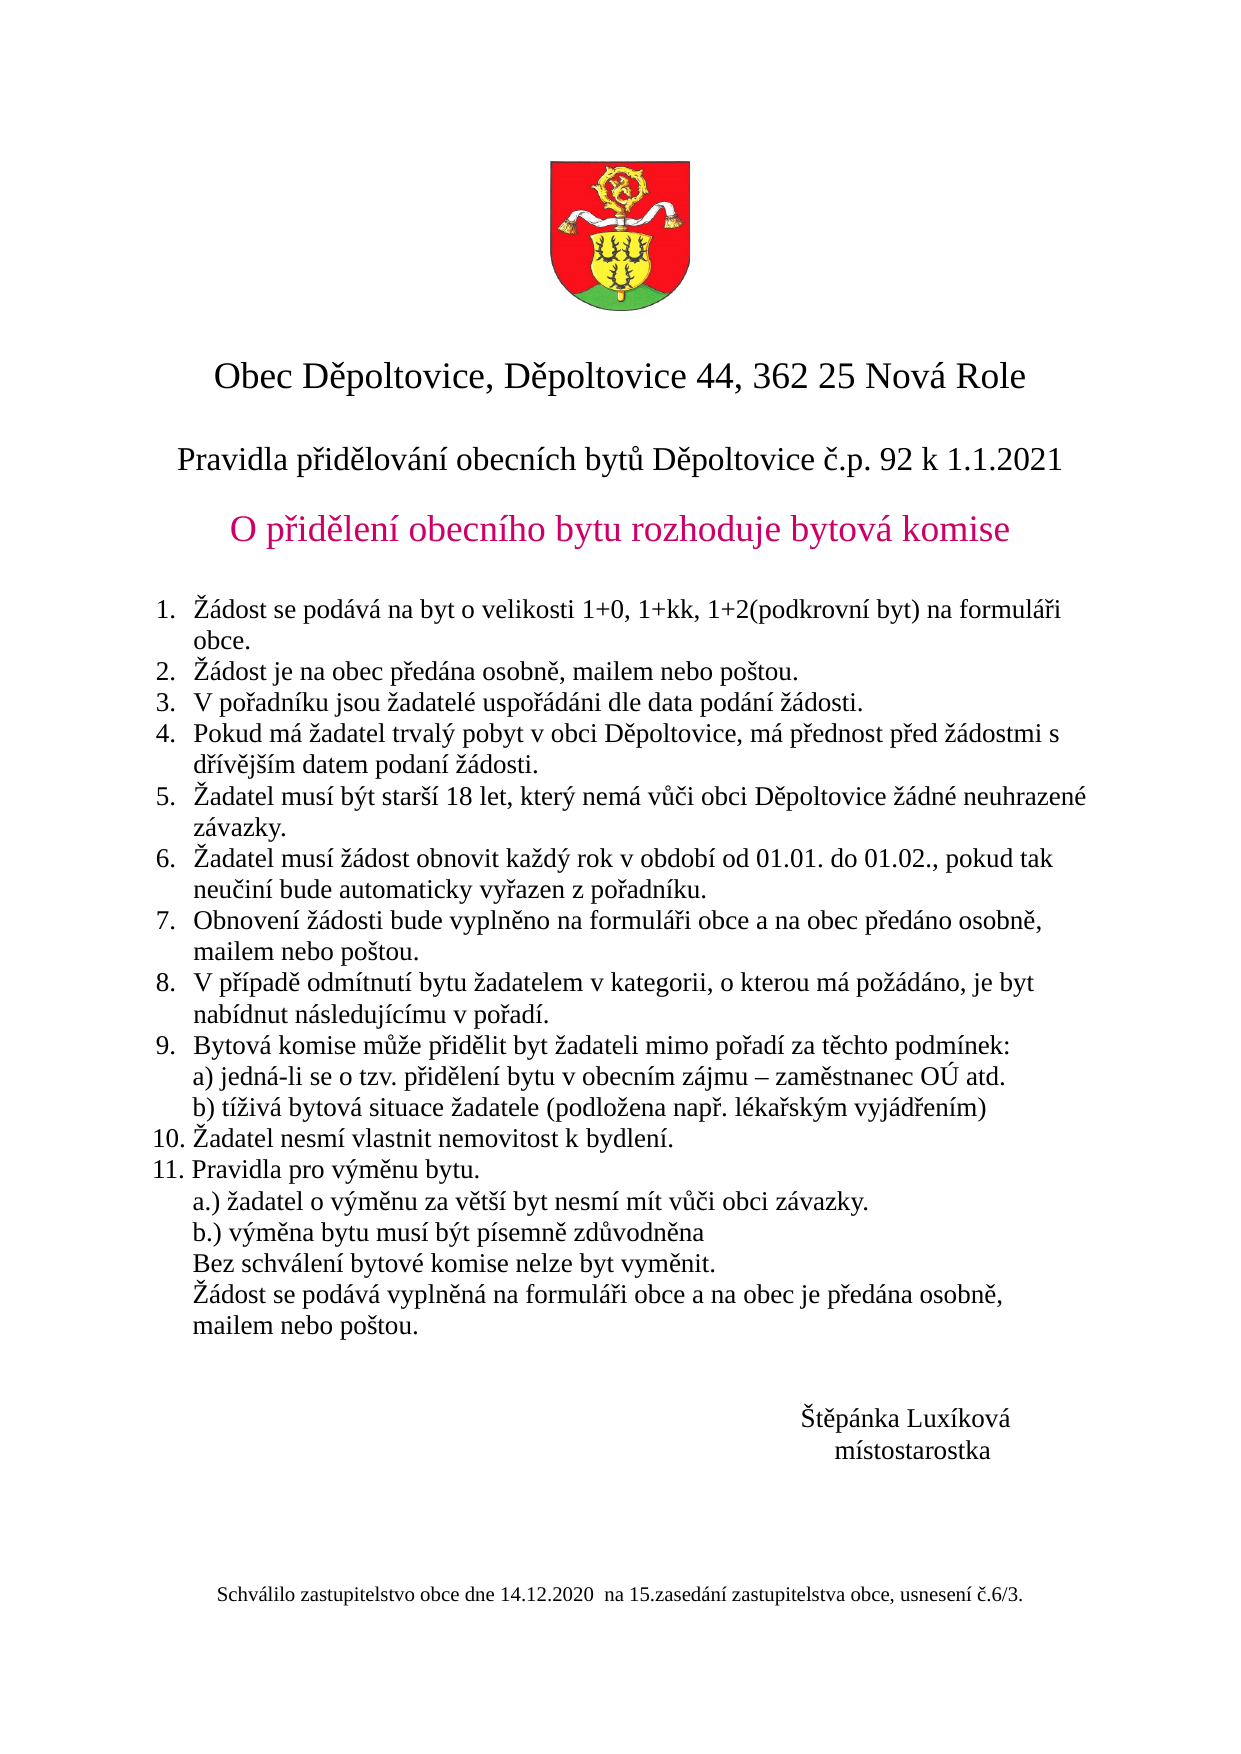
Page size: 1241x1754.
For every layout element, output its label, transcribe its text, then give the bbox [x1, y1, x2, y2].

list Žadatel musí žádost obnovit každý rok v období od 01.01. do 01.02., pokud tak neučiní bude automaticky vyřazen z pořadníku. [156, 842, 1122, 904]
text b.) výměna bytu musí být písemně zdůvodněna [118, 1216, 1122, 1247]
text O přidělení obecního bytu rozhoduje bytová komise [118, 507, 1122, 550]
text b) tíživá bytová situace žadatele (podložena např. lékařským vyjádřením) [118, 1091, 1122, 1122]
list Pokud má žadatel trvalý pobyt v obci Děpoltovice, má přednost před žádostmi s dřívějším datem podaní žádosti. [156, 717, 1122, 780]
text Pravidla přidělování obecních bytů Děpoltovice č.p. 92 k 1.1.2021 [118, 439, 1122, 478]
text místostarostka [118, 1434, 1122, 1465]
text mailem nebo poštou. [118, 1309, 1122, 1340]
text Schválilo zastupitelstvo obce dne 14.12.2020 na 15.zasedání zastupitelstva obce, usnesení č.6/3. [118, 1582, 1122, 1606]
text 11. Pravidla pro výměnu bytu. [118, 1153, 1122, 1184]
text Štěpánka Luxíková [118, 1403, 1122, 1434]
text Obec Děpoltovice, Děpoltovice 44, 362 25 Nová Role [118, 353, 1122, 396]
text 10. Žadatel nesmí vlastnit nemovitost k bydlení. [118, 1122, 1122, 1153]
text Žádost se podává vyplněná na formuláři obce a na obec je předána osobně, [118, 1278, 1122, 1309]
list Žádost je na obec předána osobně, mailem nebo poštou. [156, 655, 1122, 686]
text Bez schválení bytové komise nelze byt vyměnit. [118, 1247, 1122, 1278]
list V pořadníku jsou žadatelé uspořádáni dle data podání žádosti. [156, 686, 1122, 717]
list Žadatel musí být starší 18 let, který nemá vůči obci Děpoltovice žádné neuhrazené závazky. [156, 780, 1122, 842]
list Žádost se podává na byt o velikosti 1+0, 1+kk, 1+2(podkrovní byt) na formuláři obce. [156, 593, 1122, 655]
text a) jedná-li se o tzv. přidělení bytu v obecním zájmu – zaměstnanec OÚ atd. [118, 1060, 1122, 1091]
list Bytová komise může přidělit byt žadateli mimo pořadí za těchto podmínek: [156, 1029, 1122, 1060]
list V případě odmítnutí bytu žadatelem v kategorii, o kterou má požádáno, je byt nabídnut následujícímu v pořadí. [156, 967, 1122, 1029]
list Obnovení žádosti bude vyplněno na formuláři obce a na obec předáno osobně, mailem nebo poštou. [156, 904, 1122, 967]
text a.) žadatel o výměnu za větší byt nesmí mít vůči obci závazky. [118, 1184, 1122, 1216]
